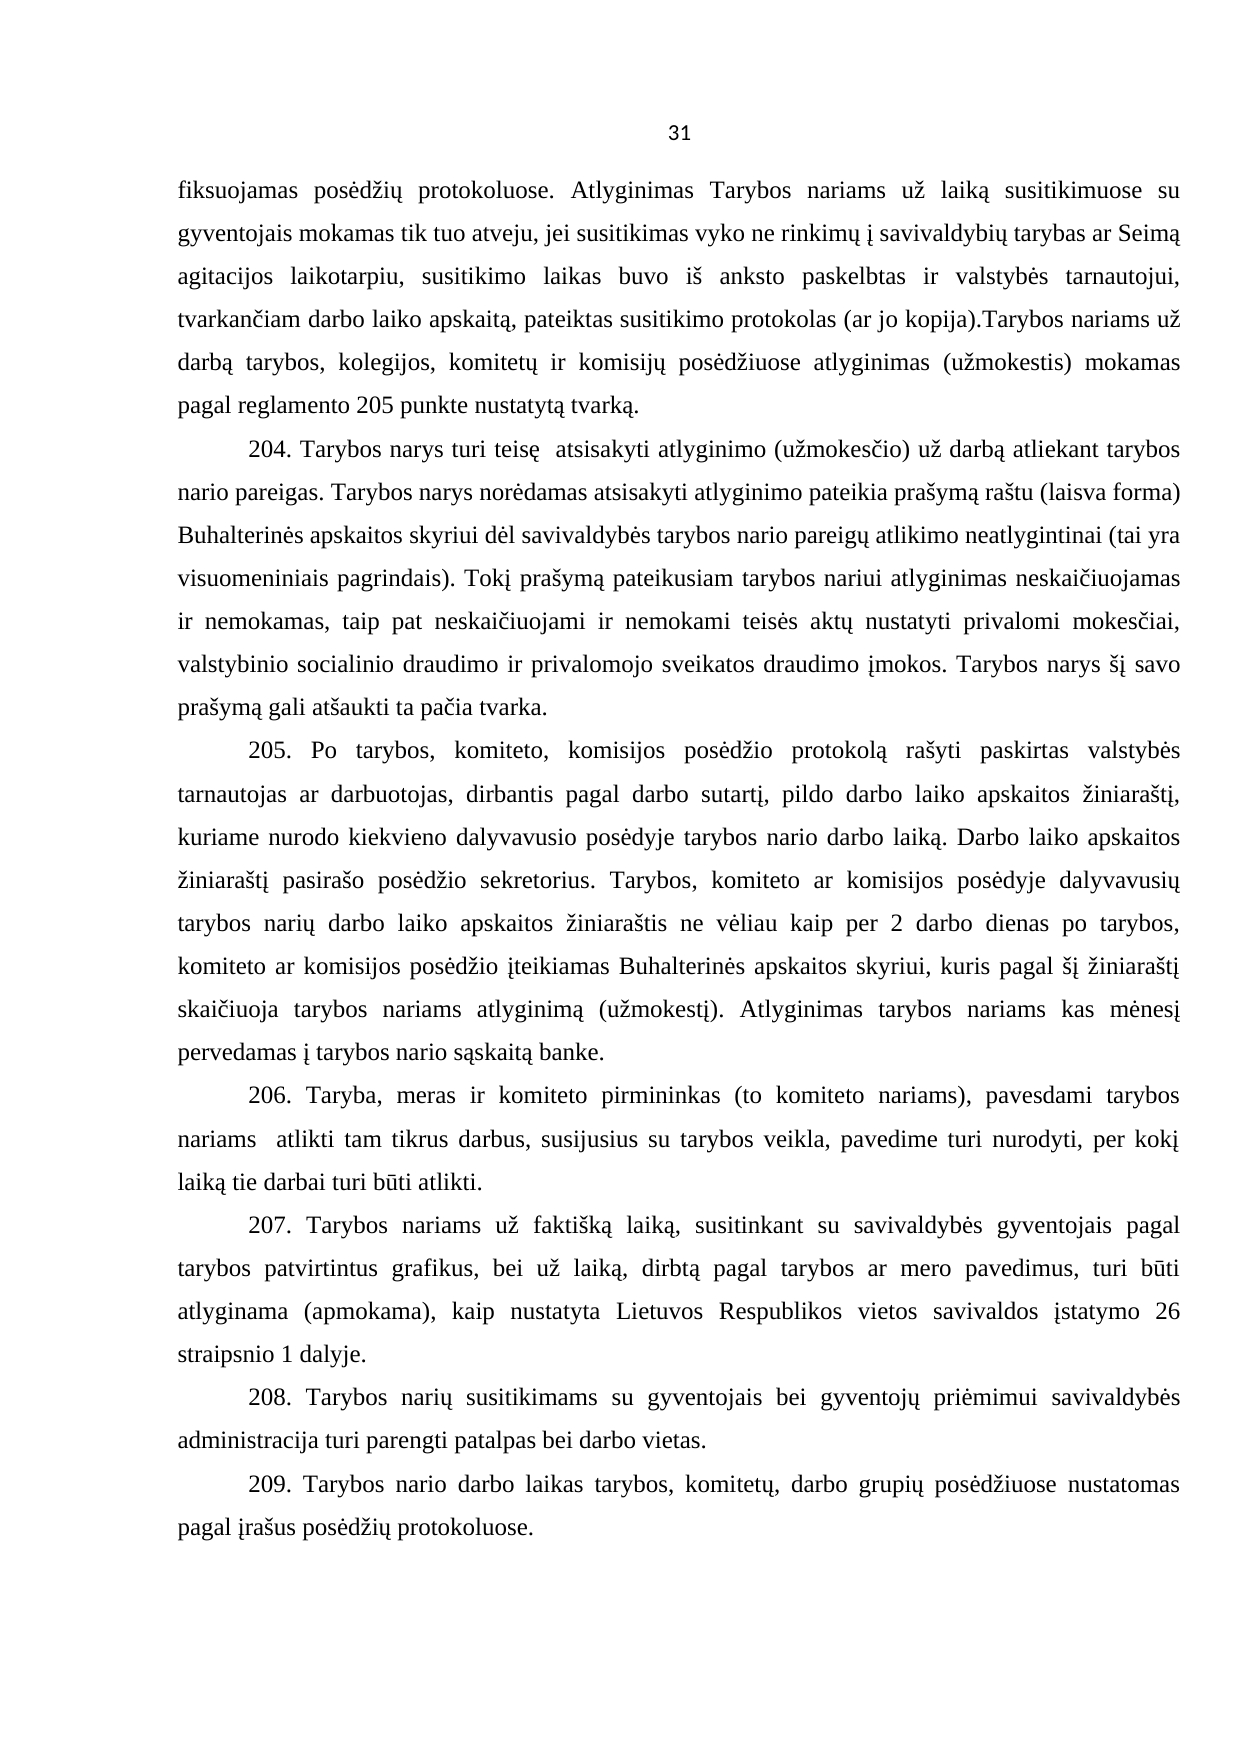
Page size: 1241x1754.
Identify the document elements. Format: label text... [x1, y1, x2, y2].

text 205. Po tarybos, komiteto, komisijos posėdžio protokolą rašyti paskirtas valstybės tarnautojas ar darbuotojas, dirbantis pagal darbo sutartį, pildo darbo laiko apskaitos žiniaraštį, kuriame nurodo kiekvieno dalyvavusio posėdyje tarybos nario darbo laiką. Darbo laiko apskaitos žiniaraštį pasirašo posėdžio sekretorius. Tarybos, komiteto ar komisijos posėdyje dalyvavusių tarybos narių darbo laiko apskaitos žiniaraštis ne vėliau kaip per 2 darbo dienas po tarybos, komiteto ar komisijos posėdžio įteikiamas Buhalterinės apskaitos skyriui, kuris pagal šį žiniaraštį skaičiuoja tarybos nariams atlyginimą (užmokestį). Atlyginimas tarybos nariams kas mėnesį pervedamas į tarybos nario sąskaitą banke. [177, 736, 1181, 1066]
text 204. Tarybos narys turi teisę atsisakyti atlyginimo (užmokesčio) už darbą atliekant tarybos nario pareigas. Tarybos narys norėdamas atsisakyti atlyginimo pateikia prašymą raštu (laisva forma) Buhalterinės apskaitos skyriui dėl savivaldybės tarybos nario pareigų atlikimo neatlygintinai (tai yra visuomeniniais pagrindais). Tokį prašymą pateikusiam tarybos nariui atlyginimas neskaičiuojamas ir nemokamas, taip pat neskaičiuojami ir nemokami teisės aktų nustatyti privalomi mokesčiai, valstybinio socialinio draudimo ir privalomojo sveikatos draudimo įmokos. Tarybos narys šį savo prašymą gali atšaukti ta pačia tvarka. [177, 434, 1181, 721]
text 208. Tarybos narių susitikimams su gyventojais bei gyventojų priėmimui savivaldybės administracija turi parengti patalpas bei darbo vietas. [177, 1382, 1181, 1454]
text fiksuojamas posėdžių protokoluose. Atlyginimas Tarybos nariams už laiką susitikimuose su gyventojais mokamas tik tuo atveju, jei susitikimas vyko ne rinkimų į savivaldybių tarybas ar Seimą agitacijos laikotarpiu, susitikimo laikas buvo iš anksto paskelbtas ir valstybės tarnautojui, tvarkančiam darbo laiko apskaitą, pateiktas susitikimo protokolas (ar jo kopija).Tarybos nariams už darbą tarybos, kolegijos, komitetų ir komisijų posėdžiuose atlyginimas (užmokestis) mokamas pagal reglamento 205 punkte nustatytą tvarką. [177, 175, 1181, 419]
text 209. Tarybos nario darbo laikas tarybos, komitetų, darbo grupių posėdžiuose nustatomas pagal įrašus posėdžių protokoluose. [177, 1469, 1181, 1541]
text 206. Taryba, meras ir komiteto pirmininkas (to komiteto nariams), pavesdami tarybos nariams atlikti tam tikrus darbus, susijusius su tarybos veikla, pavedime turi nurodyti, per kokį laiką tie darbai turi būti atlikti. [177, 1081, 1181, 1196]
text 207. Tarybos nariams už faktišką laiką, susitinkant su savivaldybės gyventojais pagal tarybos patvirtintus grafikus, bei už laiką, dirbtą pagal tarybos ar mero pavedimus, turi būti atlyginama (apmokama), kaip nustatyta Lietuvos Respublikos vietos savivaldos įstatymo 26 straipsnio 1 dalyje. [177, 1210, 1181, 1368]
